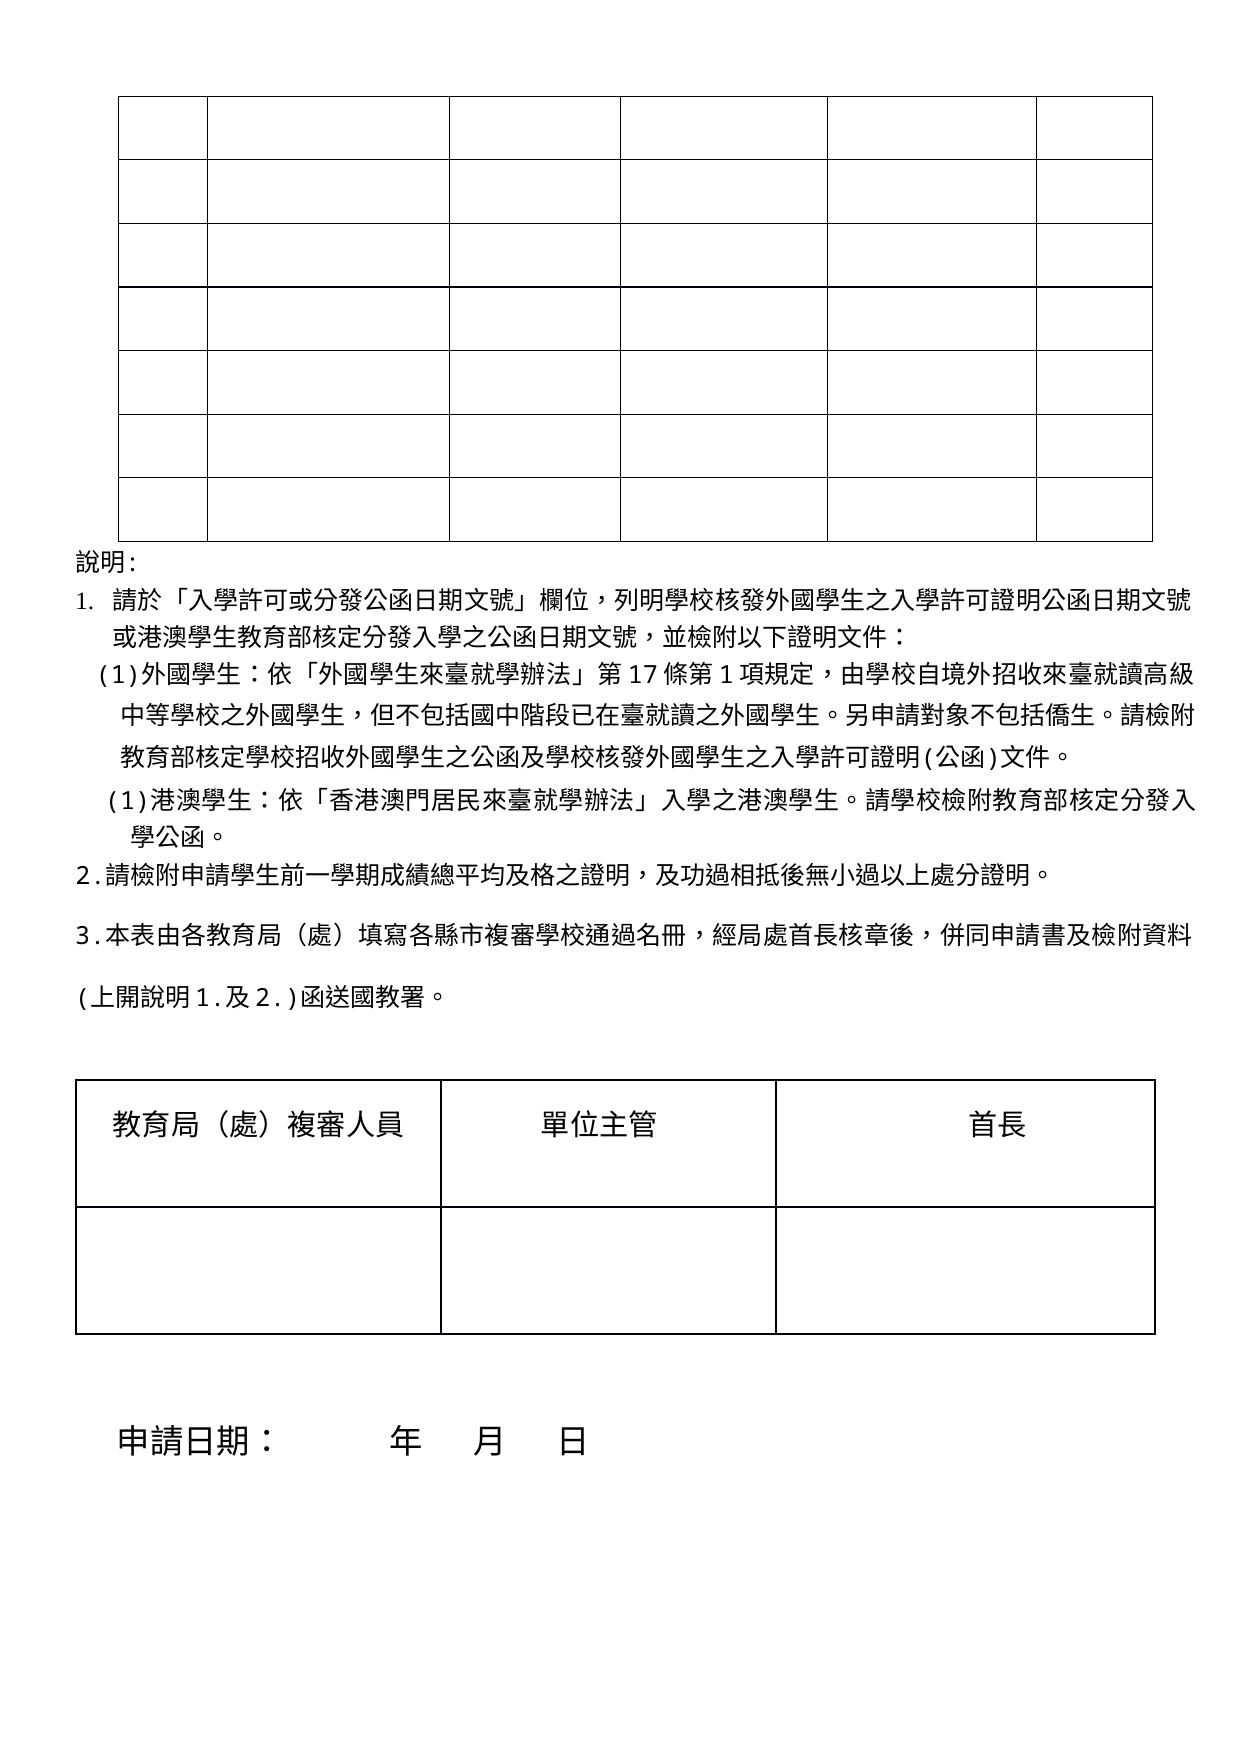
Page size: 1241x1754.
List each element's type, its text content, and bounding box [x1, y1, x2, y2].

text (1)港澳學生：依「香港澳門居民來臺就學辦法」入學之港澳學生。請學校檢附教育部核定分發入學公函。 [105, 779, 1196, 854]
table_cell [828, 160, 1036, 223]
text 2.請檢附申請學生前一學期成績總平均及格之證明，及功過相抵後無小過以上處分證明。 [75, 854, 1196, 892]
table_cell [442, 1144, 775, 1206]
table_cell [828, 97, 1036, 159]
text 3.本表由各教育局（處）填寫各縣市複審學校通過名冊，經局處首長核章後，併同申請書及檢附資料(上開說明1.及2.)函送國教署。 [75, 892, 1196, 1017]
table_cell [621, 351, 827, 413]
table_cell [442, 1208, 775, 1333]
table_header 教育局（處）複審人員 [77, 1081, 440, 1144]
table_cell [450, 288, 620, 350]
table_header 單位主管 [442, 1081, 775, 1144]
table_cell [621, 160, 827, 223]
table_cell [828, 351, 1036, 413]
table_cell [828, 288, 1036, 350]
table_cell [450, 97, 620, 159]
table_cell [621, 478, 827, 541]
table_cell [621, 415, 827, 477]
table_cell [828, 415, 1036, 477]
table_cell [208, 288, 449, 350]
table_cell [119, 97, 207, 159]
table_cell [777, 1208, 1154, 1333]
table_cell [621, 288, 827, 350]
table_cell [450, 224, 620, 286]
table_cell [119, 288, 207, 350]
table_cell [621, 97, 827, 159]
text (1)外國學生：依「外國學生來臺就學辦法」第17條第1項規定，由學校自境外招收來臺就讀高級中等學校之外國學生，但不包括國中階段已在臺就讀之外國學生。另申請對象不包括僑生。請檢附教育部核定學校招收外國學生之公函及學校核發外國學生之入學許可證明(公函)文件。 [96, 654, 1196, 774]
table_cell [450, 415, 620, 477]
table_cell [828, 478, 1036, 541]
table_cell [119, 415, 207, 477]
table_cell [777, 1144, 1154, 1206]
table_cell [119, 478, 207, 541]
table_cell [1037, 351, 1152, 413]
table_cell [1037, 97, 1152, 159]
table_cell [450, 351, 620, 413]
table_cell [77, 1144, 440, 1206]
table_header 首長 [777, 1081, 1154, 1144]
table_cell [450, 478, 620, 541]
table_cell [119, 224, 207, 286]
table_cell [450, 160, 620, 223]
table_cell [208, 478, 449, 541]
table_cell [208, 415, 449, 477]
table_cell [1037, 415, 1152, 477]
table_cell [208, 351, 449, 413]
table_cell [208, 160, 449, 223]
table_cell [1037, 288, 1152, 350]
text 申請日期： 年 月 日 [117, 1397, 1196, 1460]
table_cell [208, 97, 449, 159]
list 請於「入學許可或分發公函日期文號」欄位，列明學校核發外國學生之入學許可證明公函日期文號或港澳學生教育部核定分發入學之公函日期文號，並檢附以下證明文件： [75, 579, 1196, 654]
table_cell [119, 351, 207, 413]
text 說明: [75, 542, 1196, 579]
table_cell [621, 224, 827, 286]
table_cell [208, 224, 449, 286]
table_cell [1037, 224, 1152, 286]
table_cell [1037, 160, 1152, 223]
table_cell [119, 160, 207, 223]
table_cell [1037, 478, 1152, 541]
table_cell [828, 224, 1036, 286]
table_cell [77, 1208, 440, 1333]
